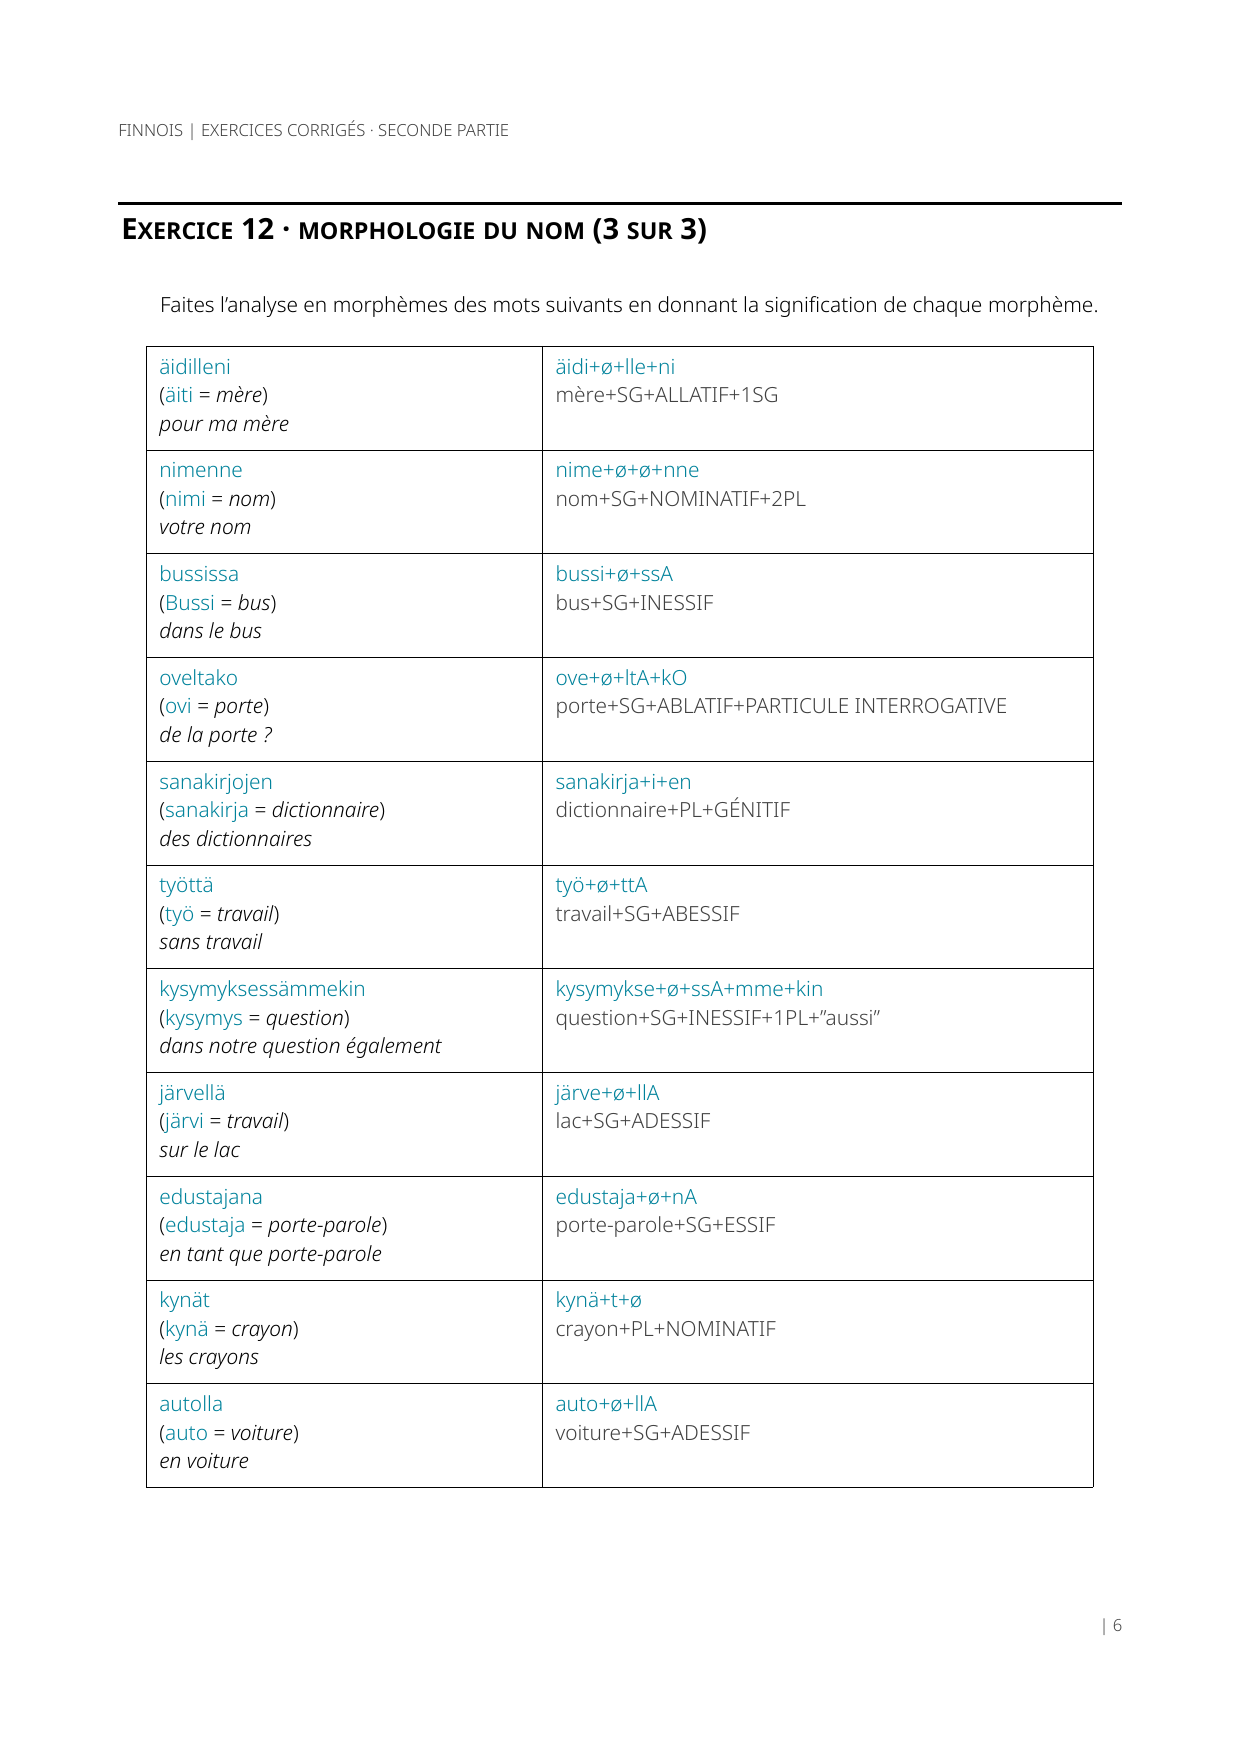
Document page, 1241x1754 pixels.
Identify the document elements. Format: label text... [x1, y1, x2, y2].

text Faites l’analyse en morphèmes des mots suivants en donnant la signification de chaque morphème. [118, 290, 1122, 318]
table_cell auto+ø+llA voiture+SG+ADESSIF [543, 1384, 1093, 1487]
table_cell kynät (kynä = crayon) les crayons [147, 1281, 542, 1383]
table_cell järve+ø+llA lac+SG+ADESSIF [543, 1073, 1093, 1176]
table_cell ove+ø+ltA+kO porte+SG+ABLATIF+PARTICULE INTERROGATIVE [543, 658, 1093, 761]
table_header äidilleni (äiti = mère) pour ma mère [147, 347, 542, 449]
table_cell autolla (auto = voiture) en voiture [147, 1384, 542, 1487]
table_cell sanakirjojen (sanakirja = dictionnaire) des dictionnaires [147, 762, 542, 864]
subtitle Exercice 12 · morphologie du nom (3 sur 3) [118, 205, 1122, 251]
table_cell nime+ø+ø+nne nom+SG+NOMINATIF+2PL [543, 451, 1093, 553]
table_cell työ+ø+ttA travail+SG+ABESSIF [543, 866, 1093, 968]
table_cell kynä+t+ø crayon+PL+NOMINATIF [543, 1281, 1093, 1383]
table_cell kysymykse+ø+ssA+mme+kin question+SG+INESSIF+1PL+”aussi” [543, 969, 1093, 1072]
table_cell bussissa (Bussi = bus) dans le bus [147, 554, 542, 657]
table_cell edustajana (edustaja = porte-parole) en tant que porte-parole [147, 1177, 542, 1279]
table_cell nimenne (nimi = nom) votre nom [147, 451, 542, 553]
table_cell kysymyksessämmekin (kysymys = question) dans notre question également [147, 969, 542, 1072]
table_cell työttä (työ = travail) sans travail [147, 866, 542, 968]
table_cell järvellä (järvi = travail) sur le lac [147, 1073, 542, 1176]
table_cell bussi+ø+ssA bus+SG+INESSIF [543, 554, 1093, 657]
table_header äidi+ø+lle+ni mère+SG+ALLATIF+1SG [543, 347, 1093, 449]
table_cell oveltako (ovi = porte) de la porte ? [147, 658, 542, 761]
table_cell edustaja+ø+nA porte-parole+SG+ESSIF [543, 1177, 1093, 1279]
table_cell sanakirja+i+en dictionnaire+PL+GÉNITIF [543, 762, 1093, 864]
